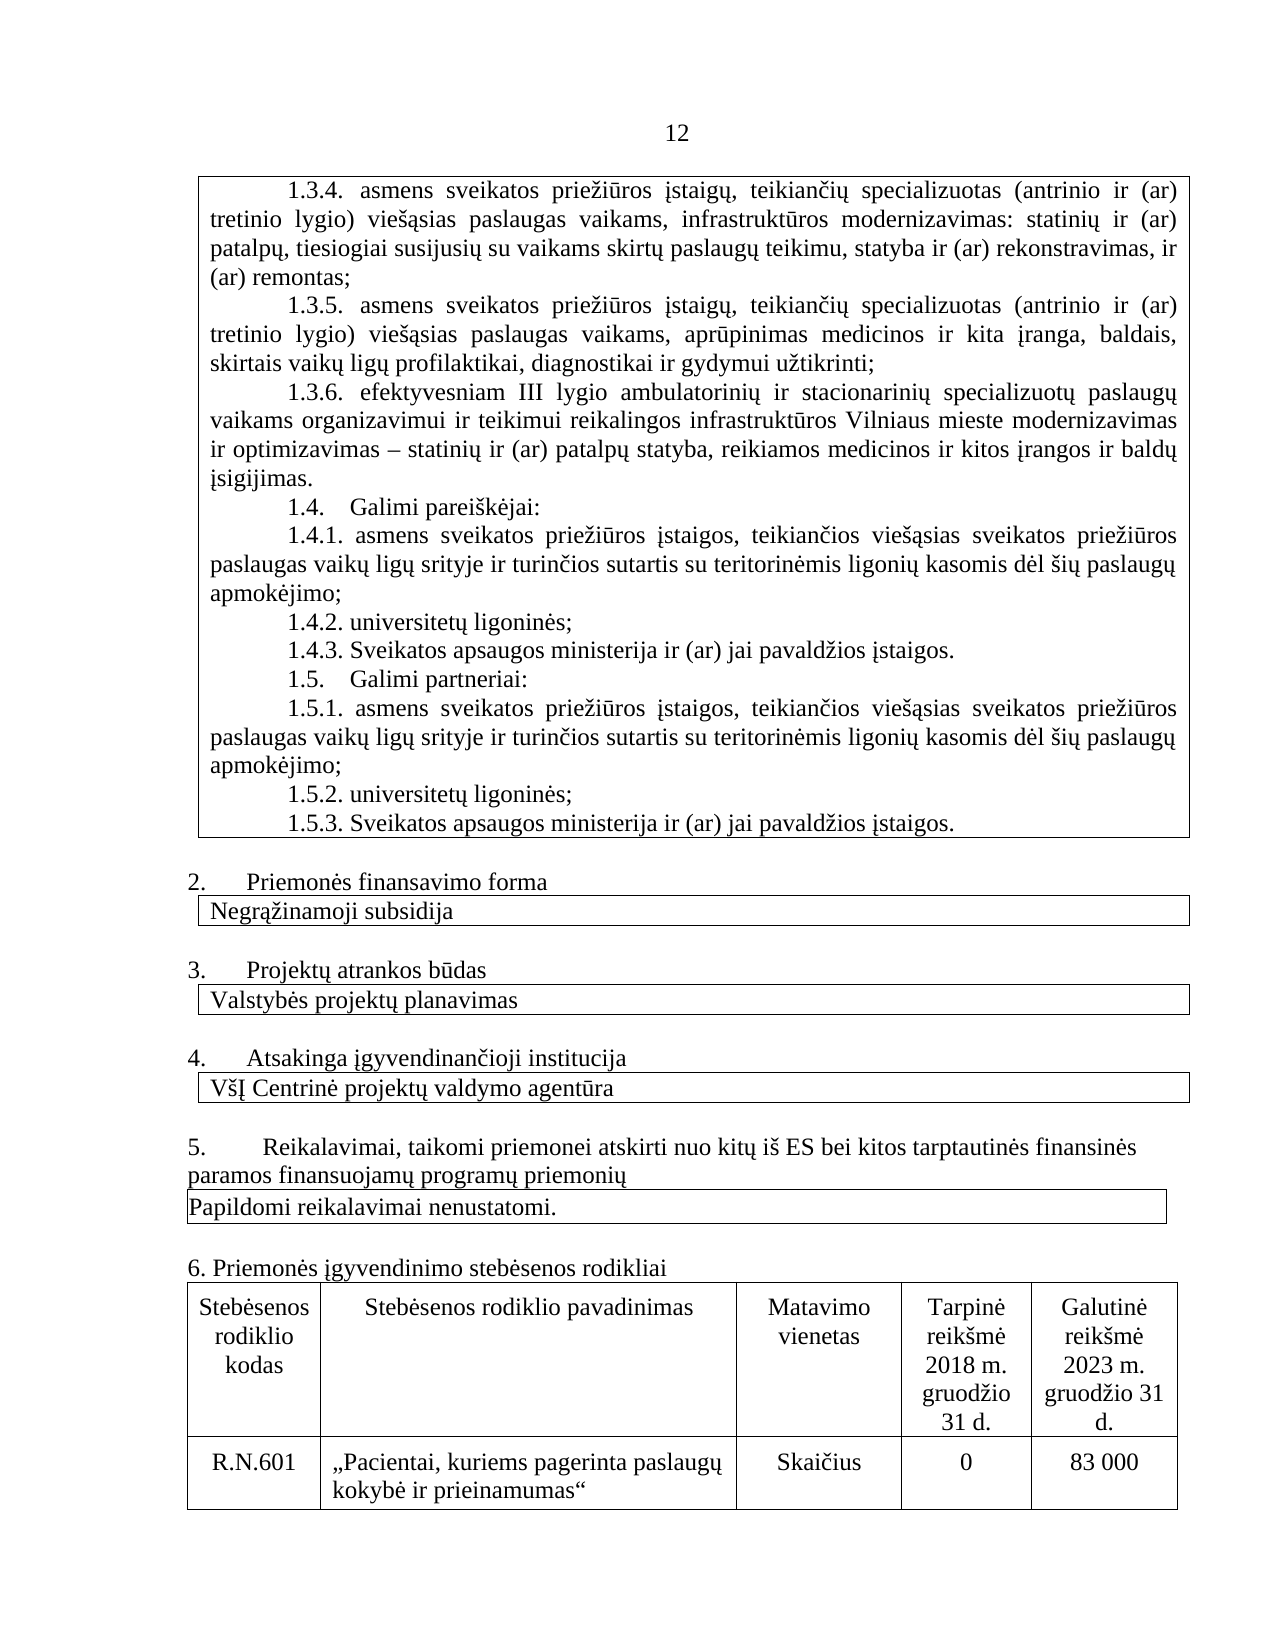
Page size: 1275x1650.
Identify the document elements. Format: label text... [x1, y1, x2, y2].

table_cell R.N.601 [188, 1437, 320, 1509]
table_header Galutinė reikšmė 2023 m. gruodžio 31 d. [1032, 1283, 1177, 1436]
table_cell 83 000 [1032, 1437, 1177, 1509]
text 5. Reikalavimai, taikomi priemonei atskirti nuo kitų iš ES bei kitos tarptautinės finansinės paramos finansuojamų programų priemonių [187, 1132, 1167, 1189]
table_header VšĮ Centrinė projektų valdymo agentūra [199, 1073, 1189, 1102]
table_cell Skaičius [737, 1437, 901, 1509]
table_cell 1.3.4. asmens sveikatos priežiūros įstaigų, teikiančių specializuotas (antrinio ir (ar) tretinio lygio) viešąsias paslaugas vaikams, infrastruktūros modernizavimas: statinių ir (ar) patalpų, tiesiogiai susijusių su vaikams skirtų paslaugų teikimu, statyba ir (ar) rekonstravimas, ir (ar) remontas; 1.3.5. asmens sveikatos priežiūros įstaigų, teikiančių specializuotas (antrinio ir (ar) tretinio lygio) viešąsias paslaugas vaikams, aprūpinimas medicinos ir kita įranga, baldais, skirtais vaikų ligų profilaktikai, diagnostikai ir gydymui užtikrinti; 1.3.6. efektyvesniam III lygio ambulatorinių ir stacionarinių specializuotų paslaugų vaikams organizavimui ir teikimui reikalingos infrastruktūros Vilniaus mieste modernizavimas ir optimizavimas – statinių ir (ar) patalpų statyba, reikiamos medicinos ir kitos įrangos ir baldų įsigijimas. 1.4. Galimi pareiškėjai: 1.4.1. asmens sveikatos priežiūros įstaigos, teikiančios viešąsias sveikatos priežiūros paslaugas vaikų ligų srityje ir turinčios sutartis su teritorinėmis ligonių kasomis dėl šių paslaugų apmokėjimo; 1.4.2. universitetų ligoninės; 1.4.3. Sveikatos apsaugos ministerija ir (ar) jai pavaldžios įstaigos. 1.5. Galimi partneriai: 1.5.1. asmens sveikatos priežiūros įstaigos, teikiančios viešąsias sveikatos priežiūros paslaugas vaikų ligų srityje ir turinčios sutartis su teritorinėmis ligonių kasomis dėl šių paslaugų apmokėjimo; 1.5.2. universitetų ligoninės; 1.5.3. Sveikatos apsaugos ministerija ir (ar) jai pavaldžios įstaigos. [199, 177, 1189, 837]
table_header Stebėsenos rodiklio pavadinimas [321, 1283, 736, 1436]
text 4. Atsakinga įgyvendinančioji institucija [187, 1043, 1167, 1072]
table_header Negrąžinamoji subsidija [199, 896, 1189, 925]
text 2. Priemonės finansavimo forma [187, 867, 1167, 895]
text 3. Projektų atrankos būdas [187, 955, 1167, 984]
table_header Tarpinė reikšmė 2018 m. gruodžio 31 d. [902, 1283, 1031, 1436]
text 6. Priemonės įgyvendinimo stebėsenos rodikliai [187, 1253, 1155, 1282]
table_header Matavimo vienetas [737, 1283, 901, 1436]
table_cell 0 [902, 1437, 1031, 1509]
text Papildomi reikalavimai nenustatomi. [188, 1190, 1166, 1223]
table_cell „Pacientai, kuriems pagerinta paslaugų kokybė ir prieinamumas“ [321, 1437, 736, 1509]
table_header Stebėsenos rodiklio kodas [188, 1283, 320, 1436]
table_header Valstybės projektų planavimas [199, 985, 1189, 1013]
